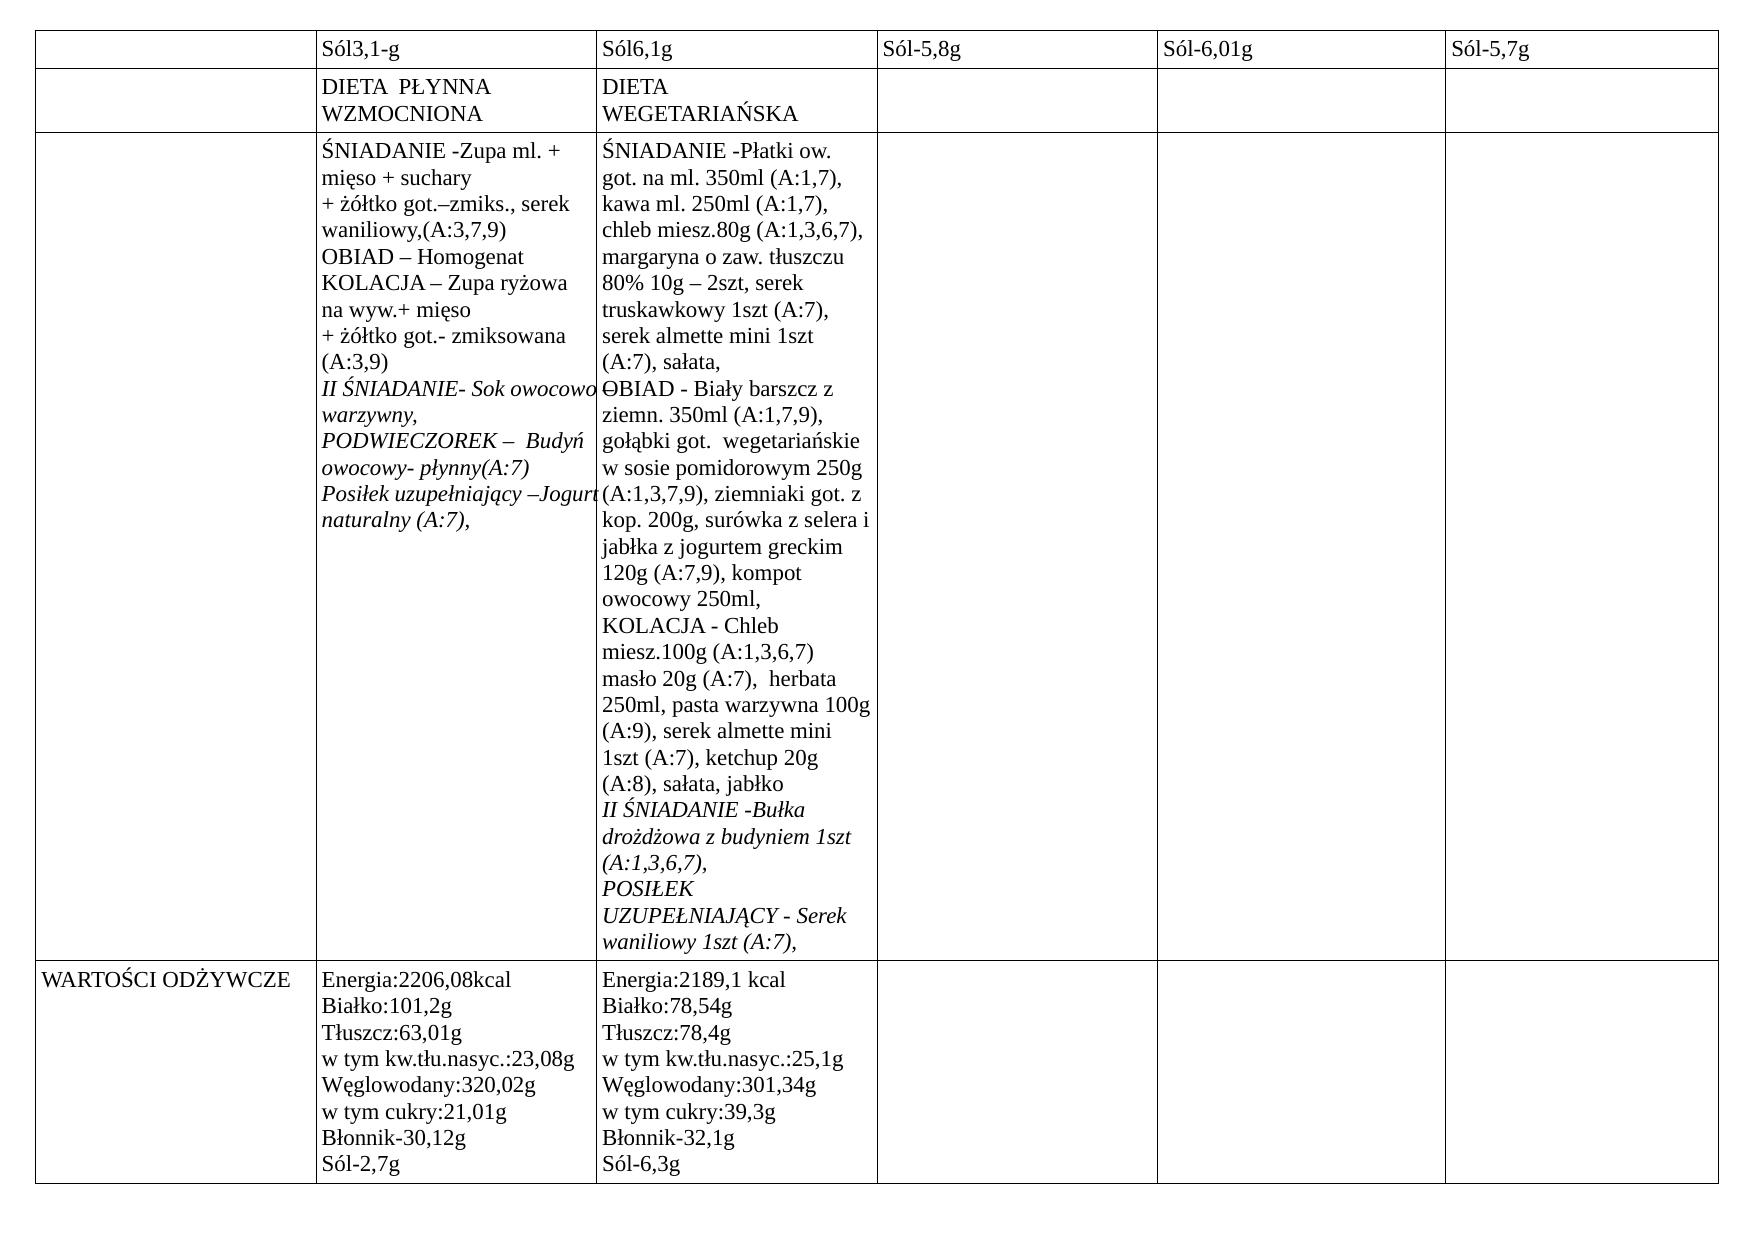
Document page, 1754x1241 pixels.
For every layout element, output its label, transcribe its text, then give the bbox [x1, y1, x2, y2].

table_cell [1158, 133, 1445, 960]
table_cell ŚNIADANIE -Zupa ml. + mięso + suchary + żółtko got.–zmiks., serek waniliowy,(A:3,7,9) OBIAD – Homogenat KOLACJA – Zupa ryżowa na wyw.+ mięso + żółtko got.- zmiksowana (A:3,9) II ŚNIADANIE- Sok owocowo – warzywny, PODWIECZOREK – Budyń owocowy- płynny(A:7) Posiłek uzupełniający –Jogurt naturalny (A:7), [317, 133, 596, 960]
table_cell DIETA WEGETARIAŃSKA [597, 69, 877, 132]
table_cell Energia:2189,1 kcal Białko:78,54g Tłuszcz:78,4g w tym kw.tłu.nasyc.:25,1g Węglowodany:301,34g w tym cukry:39,3g Błonnik-32,1g Sól-6,3g [597, 961, 877, 1183]
table_cell Sól6,1g [597, 31, 877, 67]
table_cell ŚNIADANIE -Płatki ow. got. na ml. 350ml (A:1,7), kawa ml. 250ml (A:1,7), chleb miesz.80g (A:1,3,6,7), margaryna o zaw. tłuszczu 80% 10g – 2szt, serek truskawkowy 1szt (A:7), serek almette mini 1szt (A:7), sałata, OBIAD - Biały barszcz z ziemn. 350ml (A:1,7,9), gołąbki got. wegetariańskie w sosie pomidorowym 250g (A:1,3,7,9), ziemniaki got. z kop. 200g, surówka z selera i jabłka z jogurtem greckim 120g (A:7,9), kompot owocowy 250ml, KOLACJA - Chleb miesz.100g (A:1,3,6,7) masło 20g (A:7), herbata 250ml, pasta warzywna 100g (A:9), serek almette mini 1szt (A:7), ketchup 20g (A:8), sałata, jabłko II ŚNIADANIE -Bułka drożdżowa z budyniem 1szt (A:1,3,6,7), POSIŁEK UZUPEŁNIAJĄCY - Serek waniliowy 1szt (A:7), [597, 133, 877, 960]
table_cell Sól-5,7g [1446, 31, 1718, 67]
table_cell [36, 133, 316, 960]
table_cell [1446, 133, 1718, 960]
table_cell WARTOŚCI ODŻYWCZE [36, 961, 316, 1183]
table_cell DIETA PŁYNNA WZMOCNIONA [317, 69, 596, 132]
table_cell Sól-6,01g [1158, 31, 1445, 67]
table_cell [1158, 961, 1445, 1183]
table_cell [878, 133, 1157, 960]
table_cell Sól-5,8g [878, 31, 1157, 67]
table_cell [1158, 69, 1445, 132]
table_cell [878, 961, 1157, 1183]
table_cell [1446, 69, 1718, 132]
table_cell [36, 69, 316, 132]
table_cell [878, 69, 1157, 132]
table_cell [36, 31, 316, 67]
table_cell [1446, 961, 1718, 1183]
table_cell Sól3,1-g [317, 31, 596, 67]
table_cell Energia:2206,08kcal Białko:101,2g Tłuszcz:63,01g w tym kw.tłu.nasyc.:23,08g Węglowodany:320,02g w tym cukry:21,01g Błonnik-30,12g Sól-2,7g [317, 961, 596, 1183]
